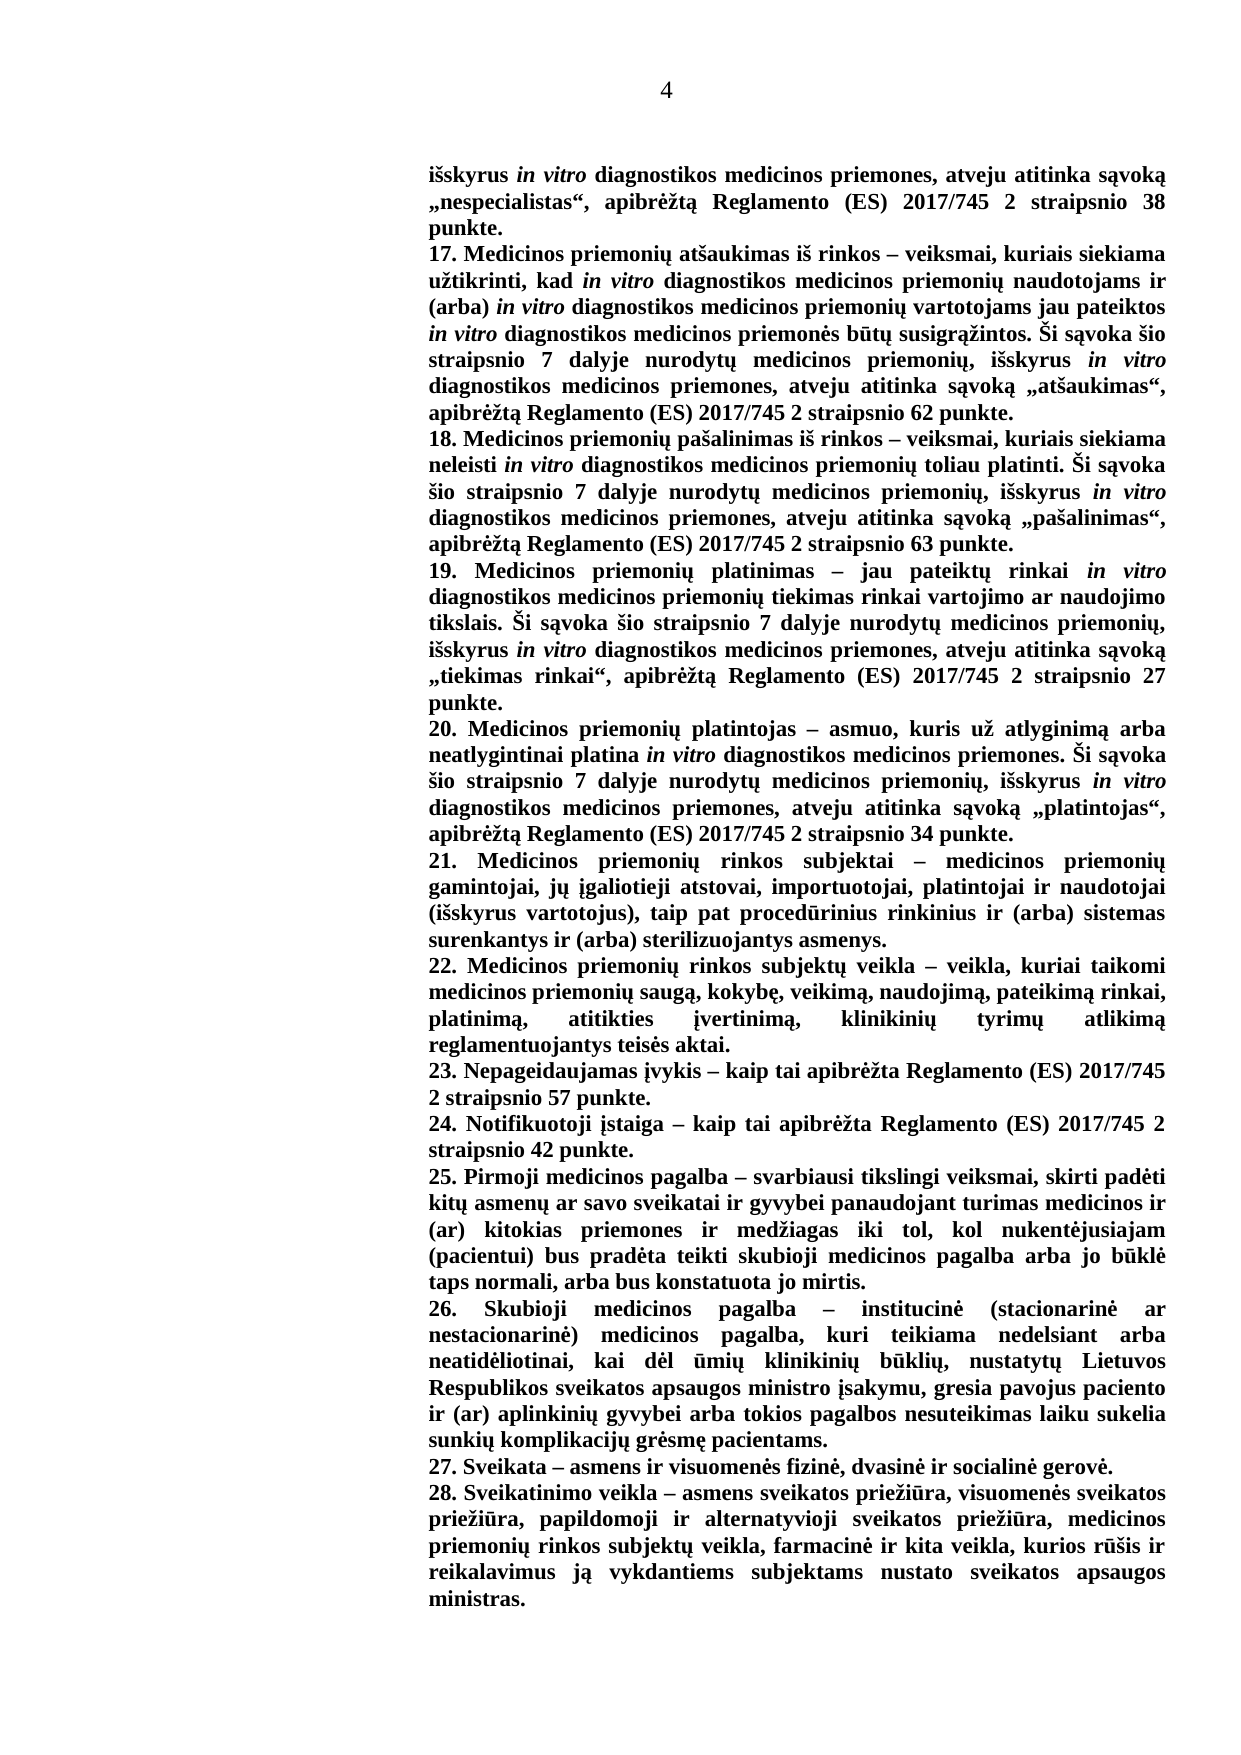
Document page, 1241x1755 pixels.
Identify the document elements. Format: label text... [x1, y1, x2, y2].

text 25. Pirmoji medicinos pagalba – svarbiausi tikslingi veiksmai, skirti padėti kitų asmenų ar savo sveikatai ir gyvybei panaudojant turimas medicinos ir (ar) kitokias priemones ir medžiagas iki tol, kol nukentėjusiajam (pacientui) bus pradėta teikti skubioji medicinos pagalba arba jo būklė taps normali, arba bus konstatuota jo mirtis. [428, 1163, 1167, 1295]
text 23. Nepageidaujamas įvykis – kaip tai apibrėžta Reglamento (ES) 2017/745 2 straipsnio 57 punkte. [428, 1057, 1167, 1110]
text 27. Sveikata – asmens ir visuomenės fizinė, dvasinė ir socialinė gerovė. [428, 1453, 1167, 1479]
text 20. Medicinos priemonių platintojas – asmuo, kuris už atlyginimą arba neatlygintinai platina in vitro diagnostikos medicinos priemones. Ši sąvoka šio straipsnio 7 dalyje nurodytų medicinos priemonių, išskyrus in vitro diagnostikos medicinos priemones, atveju atitinka sąvoką „platintojas“, apibrėžtą Reglamento (ES) 2017/745 2 straipsnio 34 punkte. [428, 715, 1167, 847]
text 26. Skubioji medicinos pagalba – institucinė (stacionarinė ar nestacionarinė) medicinos pagalba, kuri teikiama nedelsiant arba neatidėliotinai, kai dėl ūmių klinikinių būklių, nustatytų Lietuvos Respublikos sveikatos apsaugos ministro įsakymu, gresia pavojus paciento ir (ar) aplinkinių gyvybei arba tokios pagalbos nesuteikimas laiku sukelia sunkių komplikacijų grėsmę pacientams. [428, 1295, 1167, 1453]
text 28. Sveikatinimo veikla – asmens sveikatos priežiūra, visuomenės sveikatos priežiūra, papildomoji ir alternatyvioji sveikatos priežiūra, medicinos priemonių rinkos subjektų veikla, farmacinė ir kita veikla, kurios rūšis ir reikalavimus ją vykdantiems subjektams nustato sveikatos apsaugos ministras. [428, 1479, 1167, 1611]
text 17. Medicinos priemonių atšaukimas iš rinkos – veiksmai, kuriais siekiama užtikrinti, kad in vitro diagnostikos medicinos priemonių naudotojams ir (arba) in vitro diagnostikos medicinos priemonių vartotojams jau pateiktos in vitro diagnostikos medicinos priemonės būtų susigrąžintos. Ši sąvoka šio straipsnio 7 dalyje nurodytų medicinos priemonių, išskyrus in vitro diagnostikos medicinos priemones, atveju atitinka sąvoką „atšaukimas“, apibrėžtą Reglamento (ES) 2017/745 2 straipsnio 62 punkte. [428, 241, 1167, 425]
text 24. Notifikuotoji įstaiga – kaip tai apibrėžta Reglamento (ES) 2017/745 2 straipsnio 42 punkte. [428, 1110, 1167, 1163]
text išskyrus in vitro diagnostikos medicinos priemones, atveju atitinka sąvoką „nespecialistas“, apibrėžtą Reglamento (ES) 2017/745 2 straipsnio 38 punkte. [428, 161, 1167, 241]
text 18. Medicinos priemonių pašalinimas iš rinkos – veiksmai, kuriais siekiama neleisti in vitro diagnostikos medicinos priemonių toliau platinti. Ši sąvoka šio straipsnio 7 dalyje nurodytų medicinos priemonių, išskyrus in vitro diagnostikos medicinos priemones, atveju atitinka sąvoką „pašalinimas“, apibrėžtą Reglamento (ES) 2017/745 2 straipsnio 63 punkte. [428, 425, 1167, 557]
text 22. Medicinos priemonių rinkos subjektų veikla – veikla, kuriai taikomi medicinos priemonių saugą, kokybę, veikimą, naudojimą, pateikimą rinkai, platinimą, atitikties įvertinimą, klinikinių tyrimų atlikimą reglamentuojantys teisės aktai. [428, 952, 1167, 1057]
text 19. Medicinos priemonių platinimas – jau pateiktų rinkai in vitro diagnostikos medicinos priemonių tiekimas rinkai vartojimo ar naudojimo tikslais. Ši sąvoka šio straipsnio 7 dalyje nurodytų medicinos priemonių, išskyrus in vitro diagnostikos medicinos priemones, atveju atitinka sąvoką „tiekimas rinkai“, apibrėžtą Reglamento (ES) 2017/745 2 straipsnio 27 punkte. [428, 557, 1167, 715]
text 21. Medicinos priemonių rinkos subjektai – medicinos priemonių gamintojai, jų įgaliotieji atstovai, importuotojai, platintojai ir naudotojai (išskyrus vartotojus), taip pat procedūrinius rinkinius ir (arba) sistemas surenkantys ir (arba) sterilizuojantys asmenys. [428, 847, 1167, 952]
